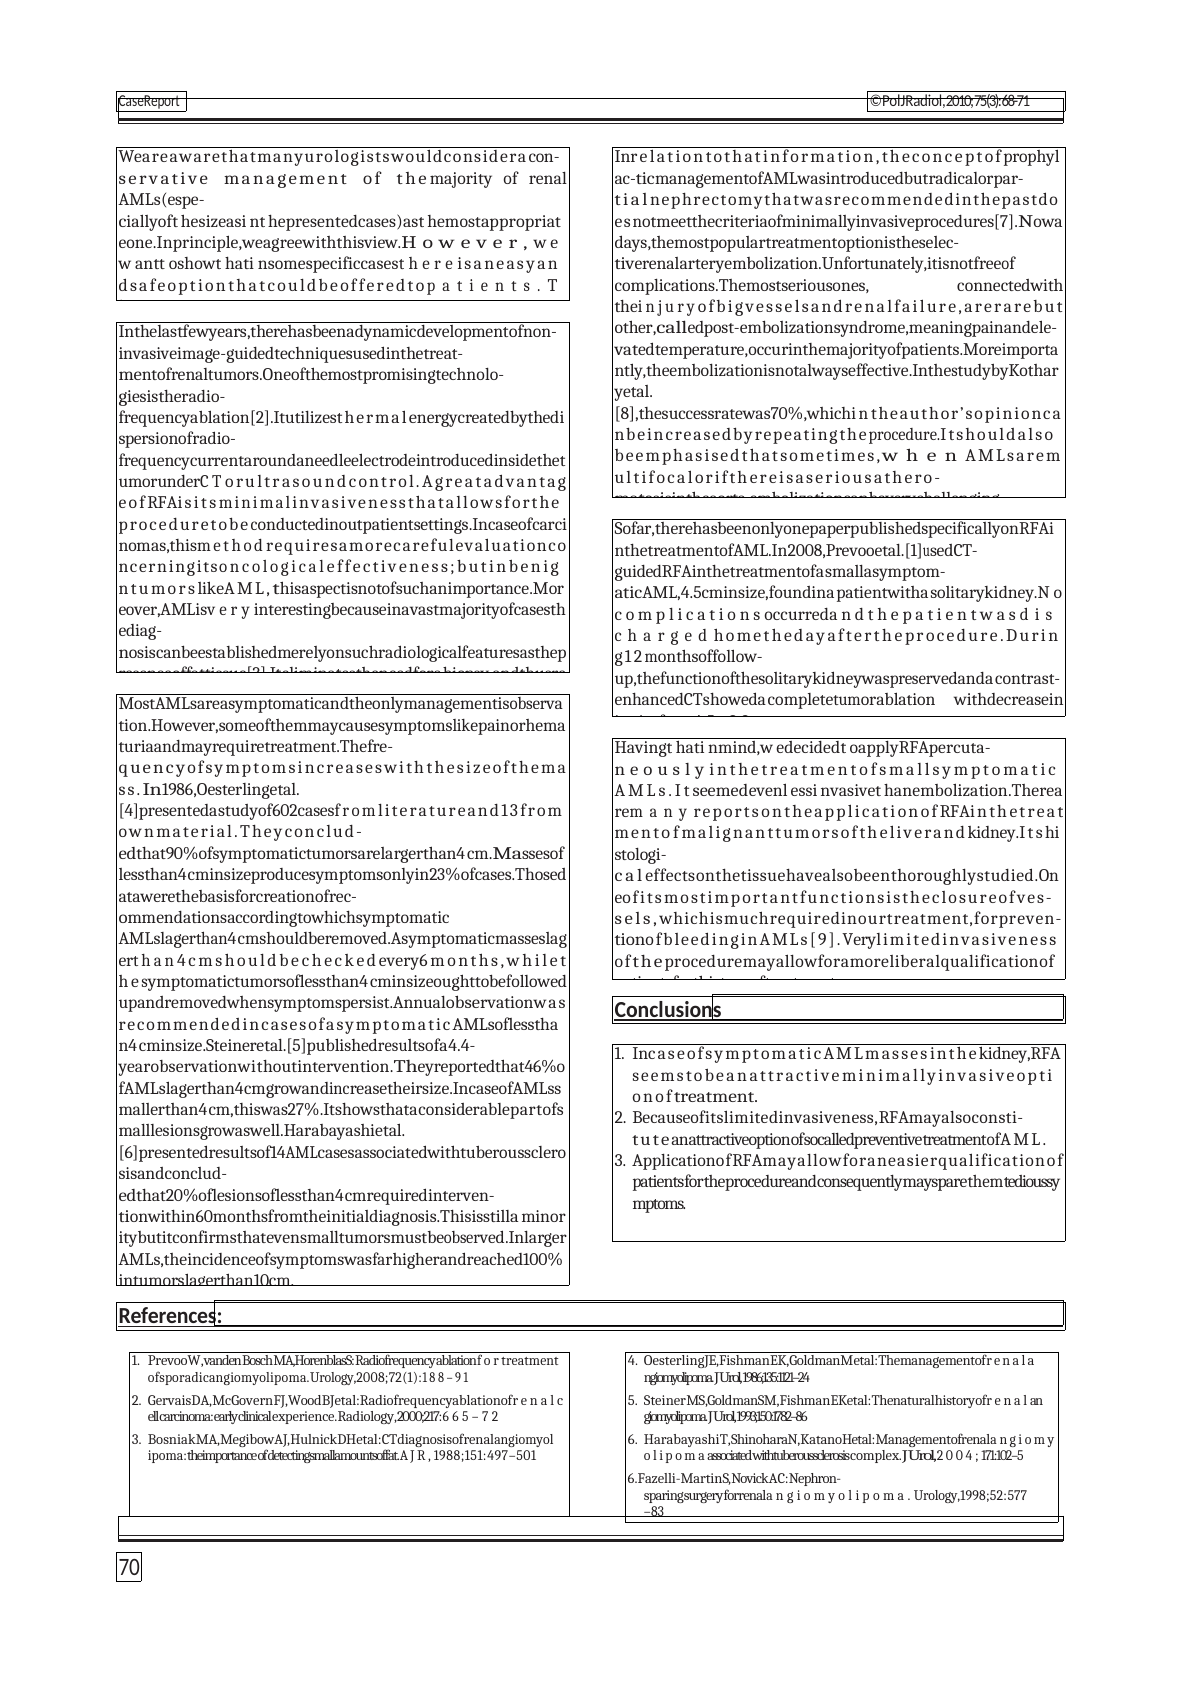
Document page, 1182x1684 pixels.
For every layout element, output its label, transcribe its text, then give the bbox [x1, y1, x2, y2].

text 70 [118, 1553, 141, 1581]
list BosniakMA,MegibowAJ,HulnickDHetal:CTdiagnosisofrenalangiomyolipoma:theimportanceofdetectingsmallamountsoffat.AJR,1988;151:497–501 [132, 1431, 554, 1464]
list ApplicationofRFAmayallowforaneasierqualificationofpatientsfortheprocedureandconsequentlymaysparethemtedioussymptoms. [614, 1151, 1063, 1214]
text Sofar,therehasbeenonlyonepaperpublishedspecificallyonRFAinthetreatmentofAML.In2008,Prevooetal.[1]usedCT-guidedRFAinthetreatmentofasmallasymptom-aticAML,4.5cminsize,foundinapatientwithasolitarykidney.Nocomplicationsoccurredandthepatientwasdischargedhomethedayaftertheprocedure.During12monthsoffollow-up,thefunctionofthesolitarykidneywaspreservedandacontrast-enhancedCTshowedacompletetumorablation withdecreasein itssizefrom4.5to2.9cm. [614, 520, 1063, 716]
list OesterlingJE,FishmanEK,GoldmanMetal:Themanagementofrenalangiomyolipoma.JUrol,1986;135:1121–24 [628, 1353, 1040, 1386]
text References: [118, 1303, 214, 1326]
list IncaseofsymptomaticAMLmassesinthekidney,RFAseemstobeanattractiveminimallyinvasiveoptionoftreatment. [614, 1045, 1063, 1107]
text 6.Fazelli-MartinS,NovickAC:Nephron-sparingsurgeryforrenalangiomyolipoma.Urology,1998;52:577–83 [627, 1470, 1028, 1516]
text Conclusions [713, 997, 1063, 1019]
text Havingthatinmind,wedecidedtoapplyRFApercuta-neouslyinthetreatmentofsmallsymptomaticAMLs.Itseemedevenlessinvasivethanembolization.TherearemanyreportsontheapplicationofRFAinthetreatmentofmalignanttumorsoftheliverandkidney.Itshistologi-caleffectsonthetissuehavealsobeenthoroughlystudied.Oneofitsmostimportantfunctionsistheclosureofves-sels,whichismuchrequiredinourtreatment,forpreven-tionofbleedinginAMLs[9].Verylimitedinvasivenessoftheproceduremayallowforamoreliberalqualificationofpatientsforthistypeoftreatment. [614, 739, 1063, 979]
text Inthelastfewyears,therehasbeenadynamicdevelopmentofnon-invasiveimage-guidedtechniquesusedinthetreat-mentofrenaltumors.Oneofthemostpromisingtechnolo-giesistheradio-frequencyablation[2].Itutilizesthermalenergycreatedbythedispersionofradio-frequencycurrentaroundaneedleelectrodeintroducedinsidethetumorunderCTorultrasoundcontrol.AgreatadvantageofRFAisitsminimalinvasivenessthatallowsfortheproceduretobeconductedinoutpatientsettings.Incaseofcarcinomas,thismethodrequiresamorecarefulevaluationconcerningitsoncologicaleffectiveness;butinbenigntumorslikeAML,thisaspectisnotofsuchanimportance.Moreover,AMLisveryinterestingbecauseinavastmajorityofcasesthediag-nosiscanbeestablishedmerelyonsuchradiologicalfeaturesasthepresenceoffattissue[3].Iteliminatestheneedforabiopsy,andthusreducestheinvasivenessofthetreatment. [118, 323, 567, 672]
text References: [215, 1303, 1063, 1325]
text CaseReport [119, 99, 186, 111]
text Inrelationtothatinformation,theconceptofprophylac-ticmanagementofAMLwasintroducedbutradicalorpar-tialnephrectomythatwasrecommendedinthepastdoesnotmeetthecriteriaofminimallyinvasiveprocedures[7].Nowadays,themostpopulartreatmentoptionistheselec-tiverenalarteryembolization.Unfortunately,itisnotfreeof complications.Themostseriousones, connectedwith theinjuryofbigvesselsandrenalfailure,arerarebutother,calledpost-embolizationsyndrome,meaningpainandele-vatedtemperature,occurinthemajorityofpatients.Moreimportantly,theembolizationisnotalwayseffective.InthestudybyKotharyetal.[8],thesuccessratewas70%,whichintheauthor’sopinioncanbeincreasedbyrepeatingtheprocedure.Itshouldalsobeemphasisedthatsometimes,whenAMLsaremultifocalorifthereisaseriousathero-matosisintheaorta,embolizationcanbeverychallenging. [614, 148, 1063, 497]
list PrevooW,vandenBoschMA,HorenblasS:Radiofrequencyablationfortreatmentofsporadicangiomyolipoma.Urology,2008;72(1):188–91 [132, 1353, 559, 1386]
list GervaisDA,McGovernFJ,WoodBJetal:Radiofrequencyablationofrenalcellcarcinoma:earlyclinicalexperience.Radiology,2000;217:665–72 [132, 1392, 567, 1425]
text MostAMLsareasymptomaticandtheonlymanagementisobservation.However,someofthemmaycausesymptomslikepainorhematuriaandmayrequiretreatment.Thefre-quencyofsymptomsincreaseswiththesizeofthemass.In1986,Oesterlingetal.[4]presentedastudyof602casesfromliteratureand13fromownmaterial.Theyconclud-edthat90%ofsymptomatictumorsarelargerthan4cm.Massesoflessthan4cminsizeproducesymptomsonlyin23%ofcases.Thosedatawerethebasisforcreationofrec-ommendationsaccordingtowhichsymptomatic AMLslagerthan4cmshouldberemoved.Asymptomaticmasseslagerthan4cmshouldbecheckedevery6months,whilethesymptomatictumorsoflessthan4cminsizeoughttobefollowedupandremovedwhensymptomspersist.AnnualobservationwasrecommendedincasesofasymptomaticAMLsoflessthan4cminsize.Steineretal.[5]publishedresultsofa4.4-yearobservationwithoutintervention.Theyreportedthat46%ofAMLslagerthan4cmgrowandincreasetheirsize.IncaseofAMLssmallerthan4cm,thiswas27%.Itshowsthataconsiderablepartofsmalllesionsgrowaswell.Harabayashietal.[6]presentedresultsof14AMLcasesassociatedwithtuberoussclerosisandconclud-edthat20%oflesionsoflessthan4cmrequiredinterven-tionwithin60monthsfromtheinitialdiagnosis.Thisisstillaminoritybutitconfirmsthatevensmalltumorsmustbeobserved.InlargerAMLs,theincidenceofsymptomswasfarhigherandreached100%intumorslagerthan10cm. [118, 695, 567, 1285]
list Becauseofitslimitedinvasiveness,RFAmayalsoconsti-tuteanattractiveoptionofsocalledpreventivetreatmentofAML. [614, 1108, 1063, 1150]
text Conclusions [614, 997, 712, 1019]
text Weareawarethatmanyurologistswouldconsideracon-servative management of themajority of renal AMLs(espe-ciallyofthesizeasinthepresentedcases)asthemostappropriateone.Inprinciple,weagreewiththisview.However,wewanttoshowthatinsomespecificcasesthereisaneasyandsafeoptionthatcouldbeofferedtopatients.ThisisRFA. [118, 148, 567, 300]
text ©PolJRadiol,2010;75(3):68-71 [869, 92, 1065, 111]
text CaseReport [118, 92, 186, 98]
list HarabayashiT,ShinoharaN,KatanoHetal:Managementofrenalangiomyolipomaassociatedwithtuberoussclerosiscomplex.JUrol,2004;171:102–5 [628, 1431, 1056, 1464]
list SteinerMS,GoldmanSM,FishmanEKetal:Thenaturalhistoryofrenalangiomyolipoma.JUrol,1993;150:1782–86 [628, 1392, 1046, 1425]
